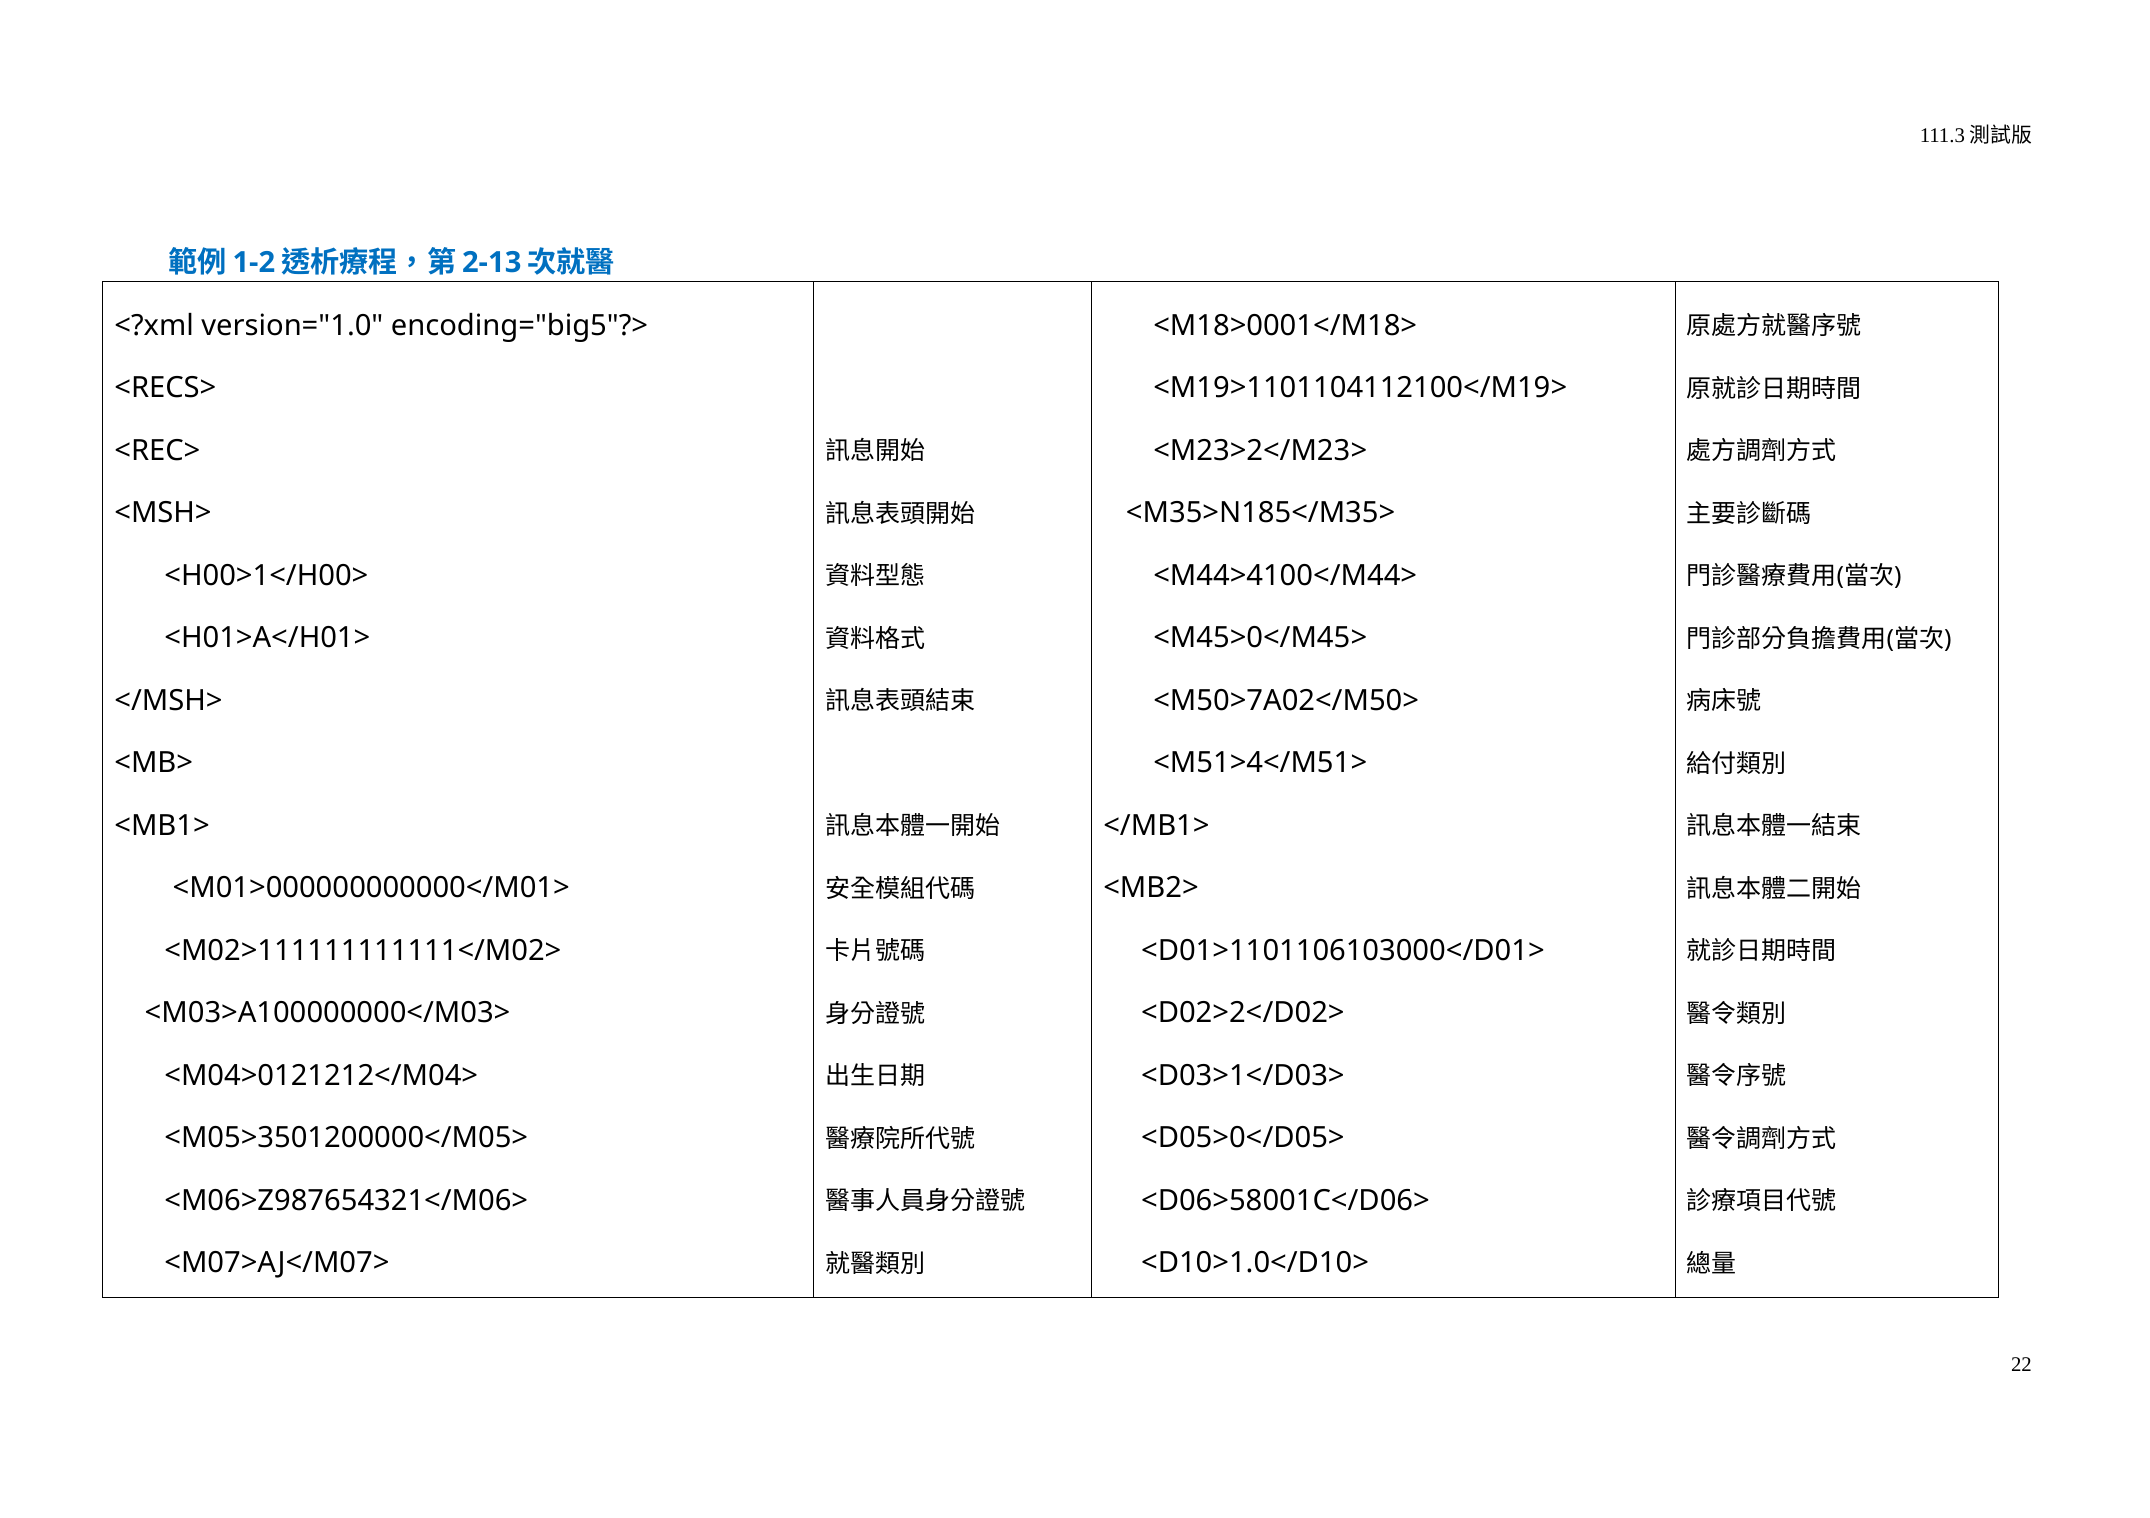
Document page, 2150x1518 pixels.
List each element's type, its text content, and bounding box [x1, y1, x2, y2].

table_header <M18>0001</M18> <M19>1101104112100</M19> <M23>2</M23> <M35>N185</M35> <M44>4100</M44> <M45>0</M45> <M50>7A02</M50> <M51>4</M51> </MB1> <MB2> <D01>1101106103000</D01> <D02>2</D02> <D03>1</D03> <D05>0</D05> <D06>58001C</D06> <D10>1.0</D10> [1092, 282, 1675, 1297]
table_header 訊息開始 訊息表頭開始 資料型態 資料格式 訊息表頭結束 訊息本體一開始 安全模組代碼 卡片號碼 身分證號 出生日期 醫療院所代號 醫事人員身分證號 就醫類別 [814, 282, 1091, 1297]
table_header 原處方就醫序號 原就診日期時間 處方調劑方式 主要診斷碼 門診醫療費用(當次) 門診部分負擔費用(當次) 病床號 給付類別 訊息本體一結束 訊息本體二開始 就診日期時間 醫令類別 醫令序號 醫令調劑方式 診療項目代號 總量 [1676, 282, 1998, 1297]
subtitle 範例1-2透析療程，第2-13次就醫 [168, 219, 2031, 281]
table_header <?xml version="1.0" encoding="big5"?> <RECS> <REC> <MSH> <H00>1</H00> <H01>A</H01> </MSH> <MB> <MB1> <M01>000000000000</M01> <M02>111111111111</M02> <M03>A100000000</M03> <M04>0121212</M04> <M05>3501200000</M05> <M06>Z987654321</M06> <M07>AJ</M07> [103, 282, 813, 1297]
